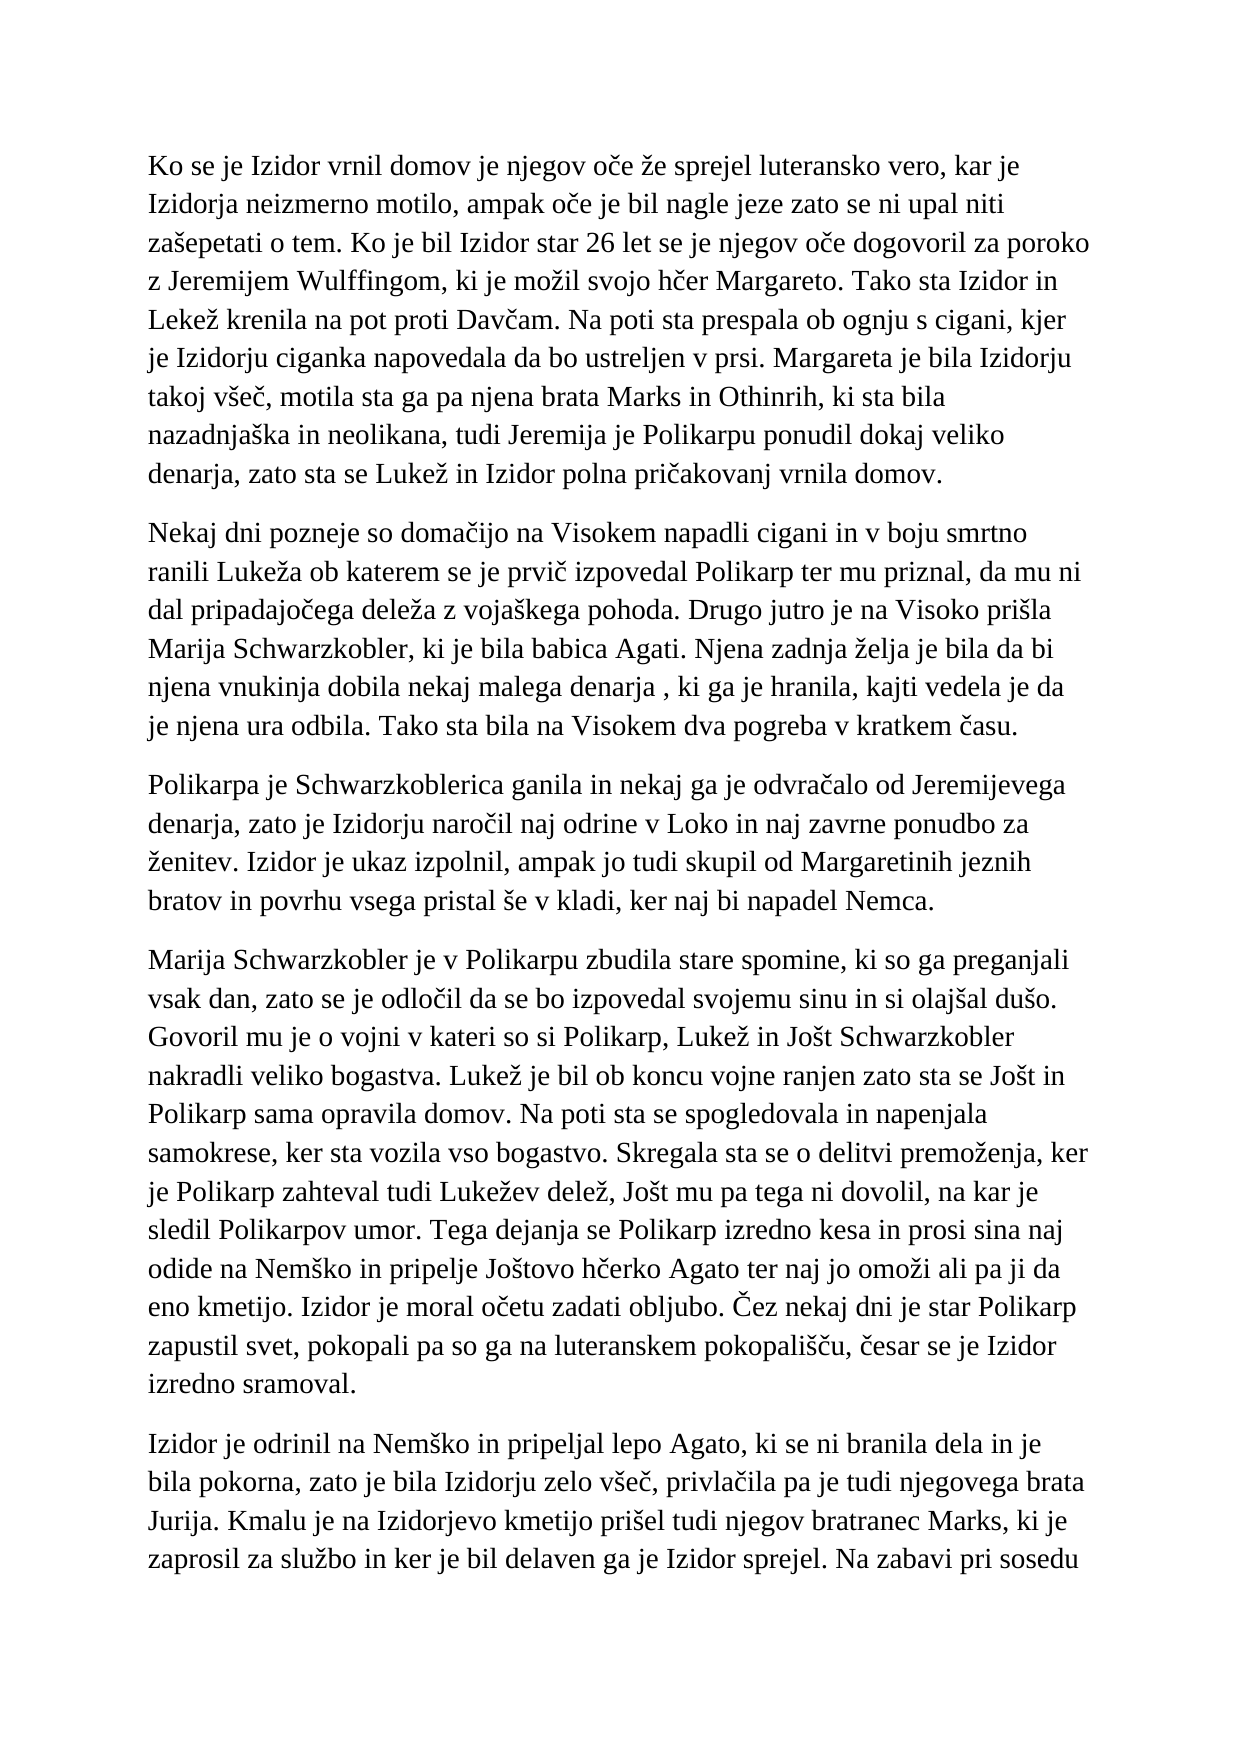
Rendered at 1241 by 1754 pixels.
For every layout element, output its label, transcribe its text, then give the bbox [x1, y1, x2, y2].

text Marija Schwarzkobler je v Polikarpu zbudila stare spomine, ki so ga preganjali vsak dan, zato se je odločil da se bo izpovedal svojemu sinu in si olajšal dušo. Govoril mu je o vojni v kateri so si Polikarp, Lukež in Jošt Schwarzkobler nakradli veliko bogastva. Lukež je bil ob koncu vojne ranjen zato sta se Jošt in Polikarp sama opravila domov. Na poti sta se spogledovala in napenjala samokrese, ker sta vozila vso bogastvo. Skregala sta se o delitvi premoženja, ker je Polikarp zahteval tudi Lukežev delež, Jošt mu pa tega ni dovolil, na kar je sledil Polikarpov umor. Tega dejanja se Polikarp izredno kesa in prosi sina naj odide na Nemško in pripelje Joštovo hčerko Agato ter naj jo omoži ali pa ji da eno kmetijo. Izidor je moral očetu zadati obljubo. Čez nekaj dni je star Polikarp zapustil svet, pokopali pa so ga na luteranskem pokopališču, česar se je Izidor izredno sramoval. [148, 942, 1093, 1400]
text Izidor je odrinil na Nemško in pripeljal lepo Agato, ki se ni branila dela in je bila pokorna, zato je bila Izidorju zelo všeč, privlačila pa je tudi njegovega brata Jurija. Kmalu je na Izidorjevo kmetijo prišel tudi njegov bratranec Marks, ki je zaprosil za službo in ker je bil delaven ga je Izidor sprejel. Na zabavi pri sosedu [148, 1426, 1093, 1575]
text Polikarpa je Schwarzkoblerica ganila in nekaj ga je odvračalo od Jeremijevega denarja, zato je Izidorju naročil naj odrine v Loko in naj zavrne ponudbo za ženitev. Izidor je ukaz izpolnil, ampak jo tudi skupil od Margaretinih jeznih bratov in povrhu vsega pristal še v kladi, ker naj bi napadel Nemca. [148, 767, 1093, 917]
text Nekaj dni pozneje so domačijo na Visokem napadli cigani in v boju smrtno ranili Lukeža ob katerem se je prvič izpovedal Polikarp ter mu priznal, da mu ni dal pripadajočega deleža z vojaškega pohoda. Drugo jutro je na Visoko prišla Marija Schwarzkobler, ki je bila babica Agati. Njena zadnja želja je bila da bi njena vnukinja dobila nekaj malega denarja , ki ga je hranila, kajti vedela je da je njena ura odbila. Tako sta bila na Visokem dva pogreba v kratkem času. [148, 515, 1093, 742]
text Ko se je Izidor vrnil domov je njegov oče že sprejel luteransko vero, kar je Izidorja neizmerno motilo, ampak oče je bil nagle jeze zato se ni upal niti zašepetati o tem. Ko je bil Izidor star 26 let se je njegov oče dogovoril za poroko z Jeremijem Wulffingom, ki je možil svojo hčer Margareto. Tako sta Izidor in Lekež krenila na pot proti Davčam. Na poti sta prespala ob ognju s cigani, kjer je Izidorju ciganka napovedala da bo ustreljen v prsi. Margareta je bila Izidorju takoj všeč, motila sta ga pa njena brata Marks in Othinrih, ki sta bila nazadnjaška in neolikana, tudi Jeremija je Polikarpu ponudil dokaj veliko denarja, zato sta se Lukež in Izidor polna pričakovanj vrnila domov. [148, 148, 1093, 489]
